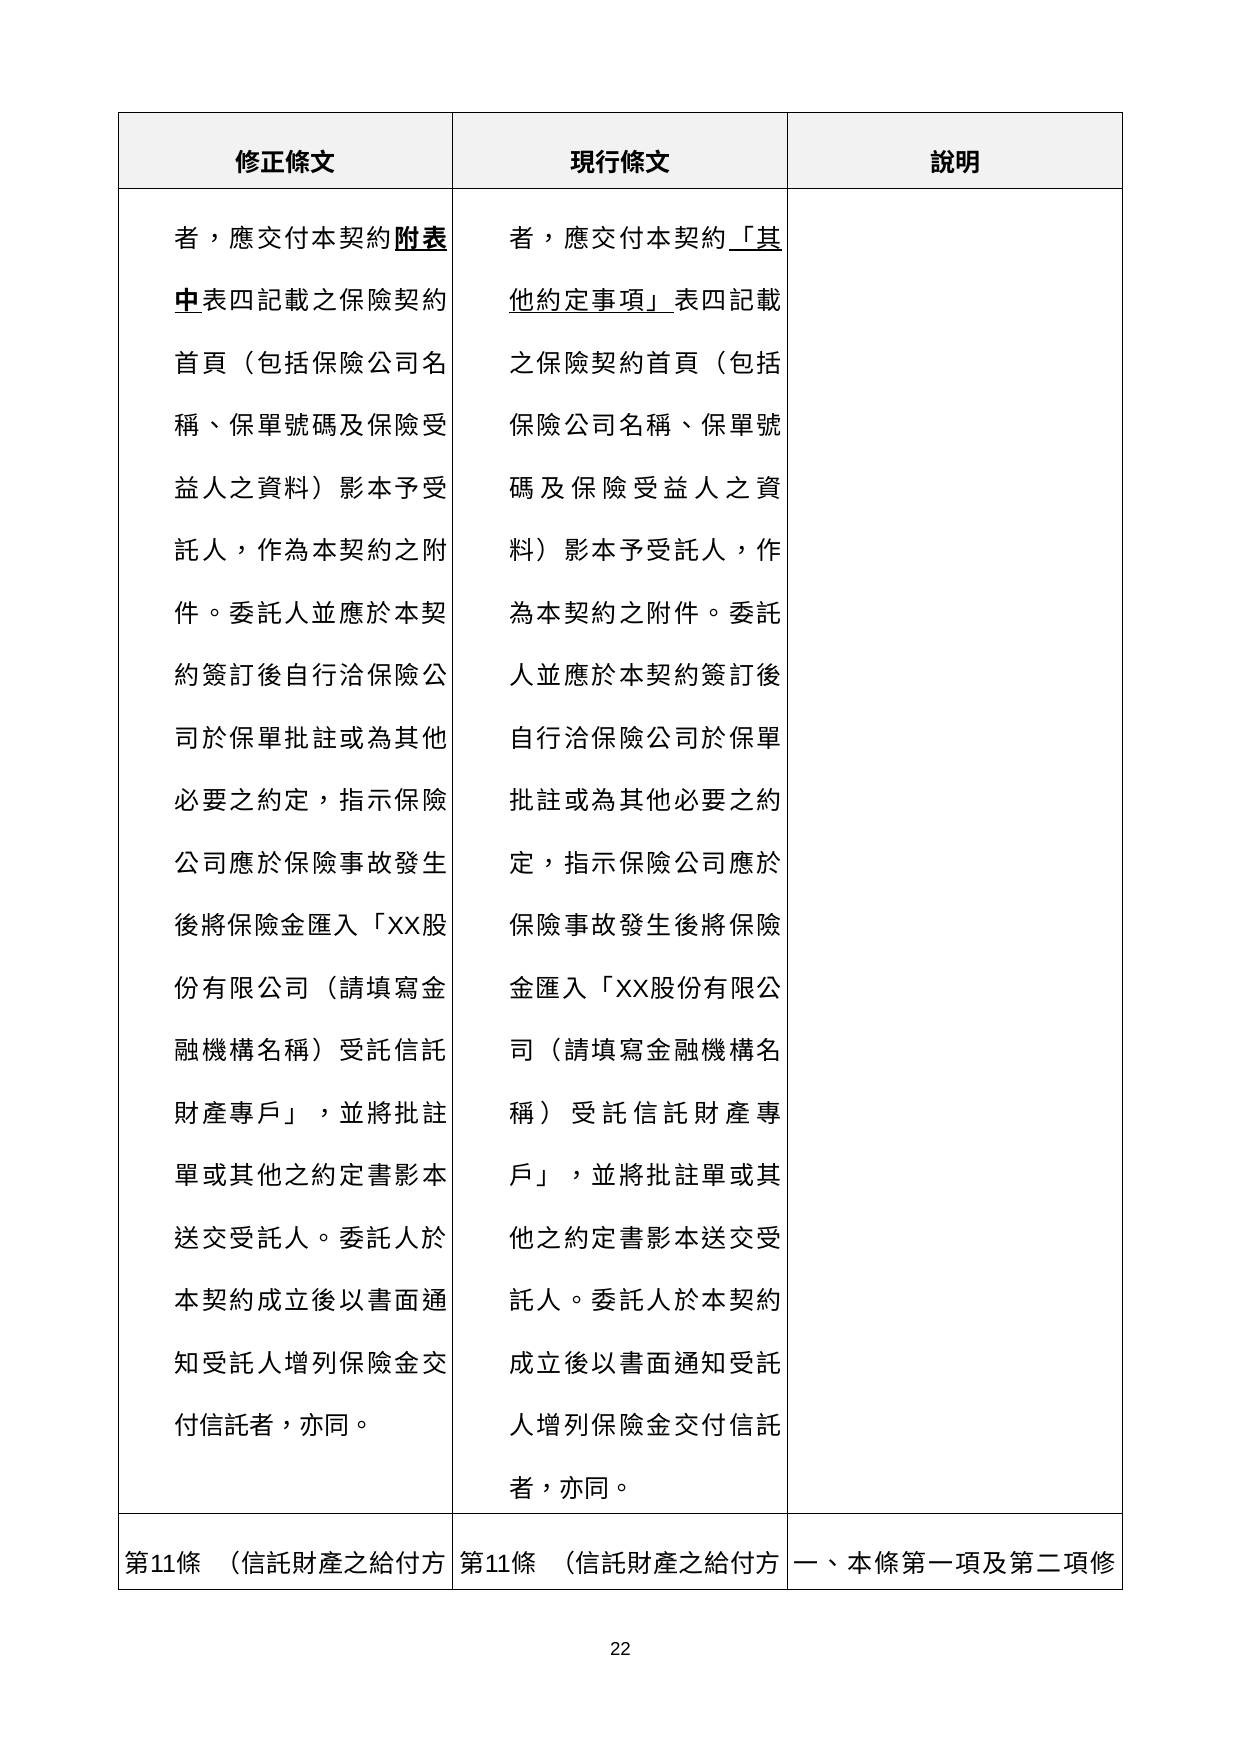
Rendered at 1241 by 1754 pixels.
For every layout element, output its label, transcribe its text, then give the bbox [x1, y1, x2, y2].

table_cell 者，應交付本契約附表中表四記載之保險契約首頁（包括保險公司名稱、保單號碼及保險受益人之資料）影本予受託人，作為本契約之附件。委託人並應於本契約簽訂後自行洽保險公司於保單批註或為其他必要之約定，指示保險公司應於保險事故發生後將保險金匯入「XX股份有限公司（請填寫金融機構名稱）受託信託財產專戶」，並將批註單或其他之約定書影本送交受託人。委託人於本契約成立後以書面通知受託人增列保險金交付信託者，亦同。 [119, 189, 452, 1513]
table_cell 第11條 （信託財產之給付方 [119, 1514, 452, 1588]
table_header 修正條文 [119, 113, 452, 188]
table_cell 者，應交付本契約「其他約定事項」表四記載之保險契約首頁（包括保險公司名稱、保單號碼及保險受益人之資料）影本予受託人，作為本契約之附件。委託人並應於本契約簽訂後自行洽保險公司於保單批註或為其他必要之約定，指示保險公司應於保險事故發生後將保險金匯入「XX股份有限公司（請填寫金融機構名稱）受託信託財產專戶」，並將批註單或其他之約定書影本送交受託人。委託人於本契約成立後以書面通知受託人增列保險金交付信託者，亦同。 [453, 189, 787, 1513]
table_cell 一、本條第一項及第二項修 [788, 1514, 1122, 1588]
table_header 說明 [788, 113, 1122, 188]
table_cell 第11條 （信託財產之給付方 [453, 1514, 787, 1588]
table_header 現行條文 [453, 113, 787, 188]
table_cell [788, 189, 1122, 1513]
